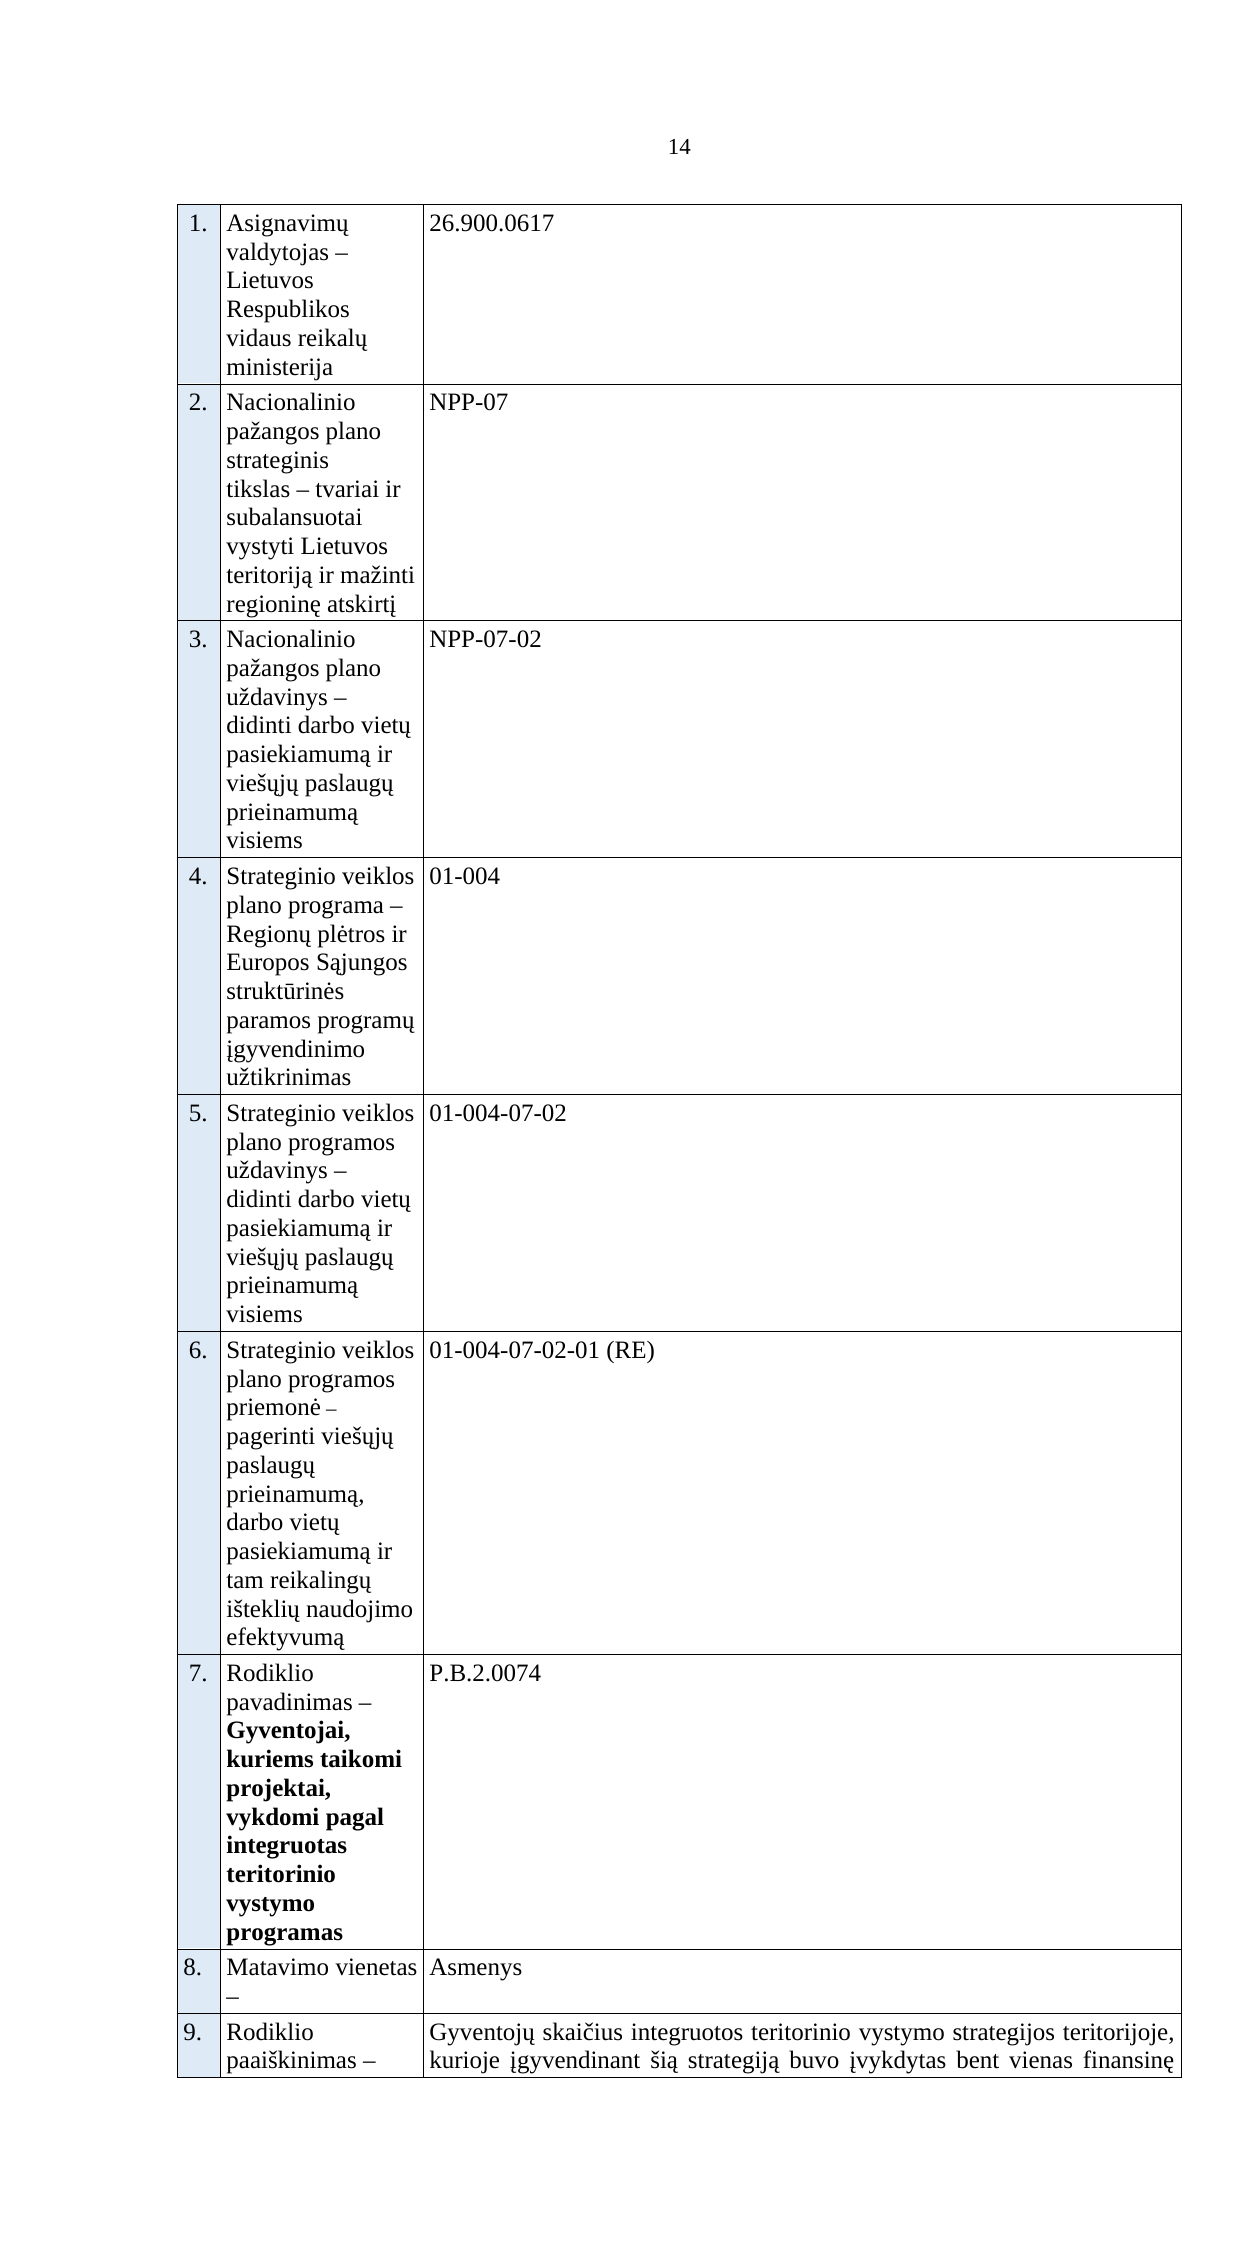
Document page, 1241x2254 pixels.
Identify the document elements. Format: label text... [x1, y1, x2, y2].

table_cell P.B.2.0074 [424, 1655, 1181, 1948]
table_cell Nacionalinio pažangos plano uždavinys – didinti darbo vietų pasiekiamumą ir viešųjų paslaugų prieinamumą visiems [221, 621, 423, 857]
table_cell Asmenys [424, 1950, 1181, 2013]
table_cell 01-004-07-02 [424, 1095, 1181, 1331]
table_cell Strateginio veiklos plano programos priemonė – pagerinti viešųjų paslaugų prieinamumą, darbo vietų pasiekiamumą ir tam reikalingų išteklių naudojimo efektyvumą [221, 1332, 423, 1654]
table_cell Rodiklio paaiškinimas ‒ [221, 2014, 423, 2077]
table_cell Rodiklio pavadinimas – Gyventojai, kuriems taikomi projektai, vykdomi pagal integruotas teritorinio vystymo programas [221, 1655, 423, 1948]
table_cell Nacionalinio pažangos plano strateginis tikslas – tvariai ir subalansuotai vystyti Lietuvos teritoriją ir mažinti regioninę atskirtį [221, 385, 423, 620]
table_cell Strateginio veiklos plano programos uždavinys – didinti darbo vietų pasiekiamumą ir viešųjų paslaugų prieinamumą visiems [221, 1095, 423, 1331]
table_cell NPP-07 [424, 385, 1181, 620]
table_cell Matavimo vienetas ‒ [221, 1950, 423, 2013]
table_cell 4. [178, 858, 220, 1094]
table_cell NPP-07-02 [424, 621, 1181, 857]
table_cell 26.900.0617 [424, 205, 1181, 383]
table_cell 5. [178, 1095, 220, 1331]
table_cell 01-004 [424, 858, 1181, 1094]
table_cell 6. [178, 1332, 220, 1654]
table_cell 3. [178, 621, 220, 857]
table_cell 1. [178, 205, 220, 383]
table_cell 9. [178, 2014, 220, 2077]
table_cell 01-004-07-02-01 (RE) [424, 1332, 1181, 1654]
table_cell 7. [178, 1655, 220, 1948]
table_cell Gyventojų skaičius integruotos teritorinio vystymo strategijos teritorijoje, kurioje įgyvendinant šią strategiją buvo įvykdytas bent vienas finansinę [424, 2014, 1181, 2077]
table_cell 8. [178, 1950, 220, 2013]
table_cell Asignavimų valdytojas – Lietuvos Respublikos vidaus reikalų ministerija [221, 205, 423, 383]
table_cell Strateginio veiklos plano programa – Regionų plėtros ir Europos Sąjungos struktūrinės paramos programų įgyvendinimo užtikrinimas [221, 858, 423, 1094]
table_cell 2. [178, 385, 220, 620]
